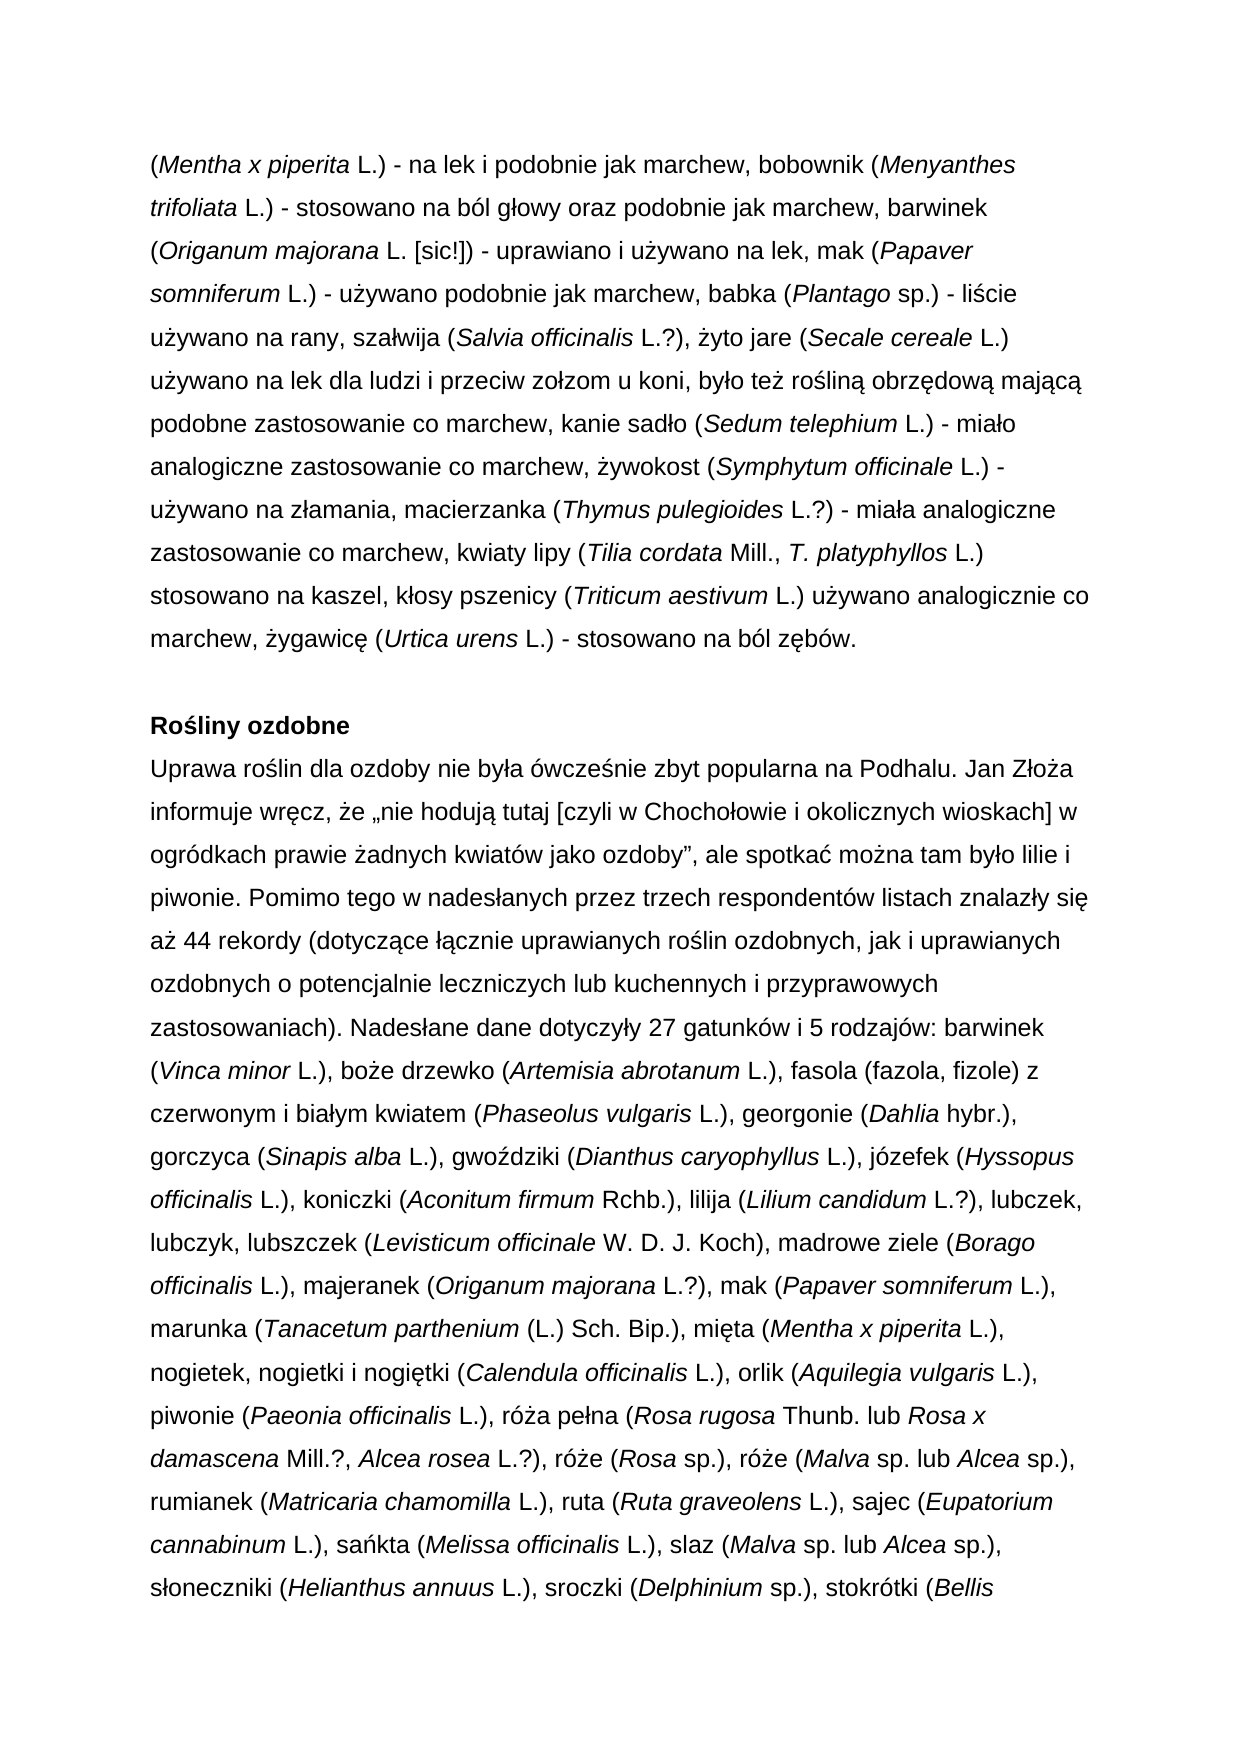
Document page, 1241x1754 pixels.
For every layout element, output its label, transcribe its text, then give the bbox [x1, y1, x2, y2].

subtitle Rośliny ozdobne [150, 711, 1090, 739]
text (Mentha x piperita L.) - na lek i podobnie jak marchew, bobownik (Menyanthes trifoliata L.) - stosowano na ból głowy oraz podobnie jak marchew, barwinek (Origanum majorana L. [sic!]) - uprawiano i używano na lek, mak (Papaver somniferum L.) - używano podobnie jak marchew, babka (Plantago sp.) - liście używano na rany, szałwija (Salvia officinalis L.?), żyto jare (Secale cereale L.) używano na lek dla ludzi i przeciw zołzom u koni, było też rośliną obrzędową mającą podobne zastosowanie co marchew, kanie sadło (Sedum telephium L.) - miało analogiczne zastosowanie co marchew, żywokost (Symphytum officinale L.) - używano na złamania, macierzanka (Thymus pulegioides L.?) - miała analogiczne zastosowanie co marchew, kwiaty lipy (Tilia cordata Mill., T. platyphyllos L.) stosowano na kaszel, kłosy pszenicy (Triticum aestivum L.) używano analogicznie co marchew, żygawicę (Urtica urens L.) - stosowano na ból zębów. [150, 150, 1090, 653]
text Uprawa roślin dla ozdoby nie była ówcześnie zbyt popularna na Podhalu. Jan Złoża informuje wręcz, że „nie hodują tutaj [czyli w Chochołowie i okolicznych wioskach] w ogródkach prawie żadnych kwiatów jako ozdoby”, ale spotkać można tam było lilie i piwonie. Pomimo tego w nadesłanych przez trzech respondentów listach znalazły się aż 44 rekordy (dotyczące łącznie uprawianych roślin ozdobnych, jak i uprawianych ozdobnych o potencjalnie leczniczych lub kuchennych i przyprawowych zastosowaniach). Nadesłane dane dotyczyły 27 gatunków i 5 rodzajów: barwinek (Vinca minor L.), boże drzewko (Artemisia abrotanum L.), fasola (fazola, fizole) z czerwonym i białym kwiatem (Phaseolus vulgaris L.), georgonie (Dahlia hybr.), gorczyca (Sinapis alba L.), gwoździki (Dianthus caryophyllus L.), józefek (Hyssopus officinalis L.), koniczki (Aconitum firmum Rchb.), lilija (Lilium candidum L.?), lubczek, lubczyk, lubszczek (Levisticum officinale W. D. J. Koch), madrowe ziele (Borago officinalis L.), majeranek (Origanum majorana L.?), mak (Papaver somniferum L.), marunka (Tanacetum parthenium (L.) Sch. Bip.), mięta (Mentha x piperita L.), nogietek, nogietki i nogiętki (Calendula officinalis L.), orlik (Aquilegia vulgaris L.), piwonie (Paeonia officinalis L.), róża pełna (Rosa rugosa Thunb. lub Rosa x damascena Mill.?, Alcea rosea L.?), róże (Rosa sp.), róże (Malva sp. lub Alcea sp.), rumianek (Matricaria chamomilla L.), ruta (Ruta graveolens L.), sajec (Eupatorium cannabinum L.), sańkta (Melissa officinalis L.), slaz (Malva sp. lub Alcea sp.), słoneczniki (Helianthus annuus L.), sroczki (Delphinium sp.), stokrótki (Bellis [150, 754, 1090, 1602]
